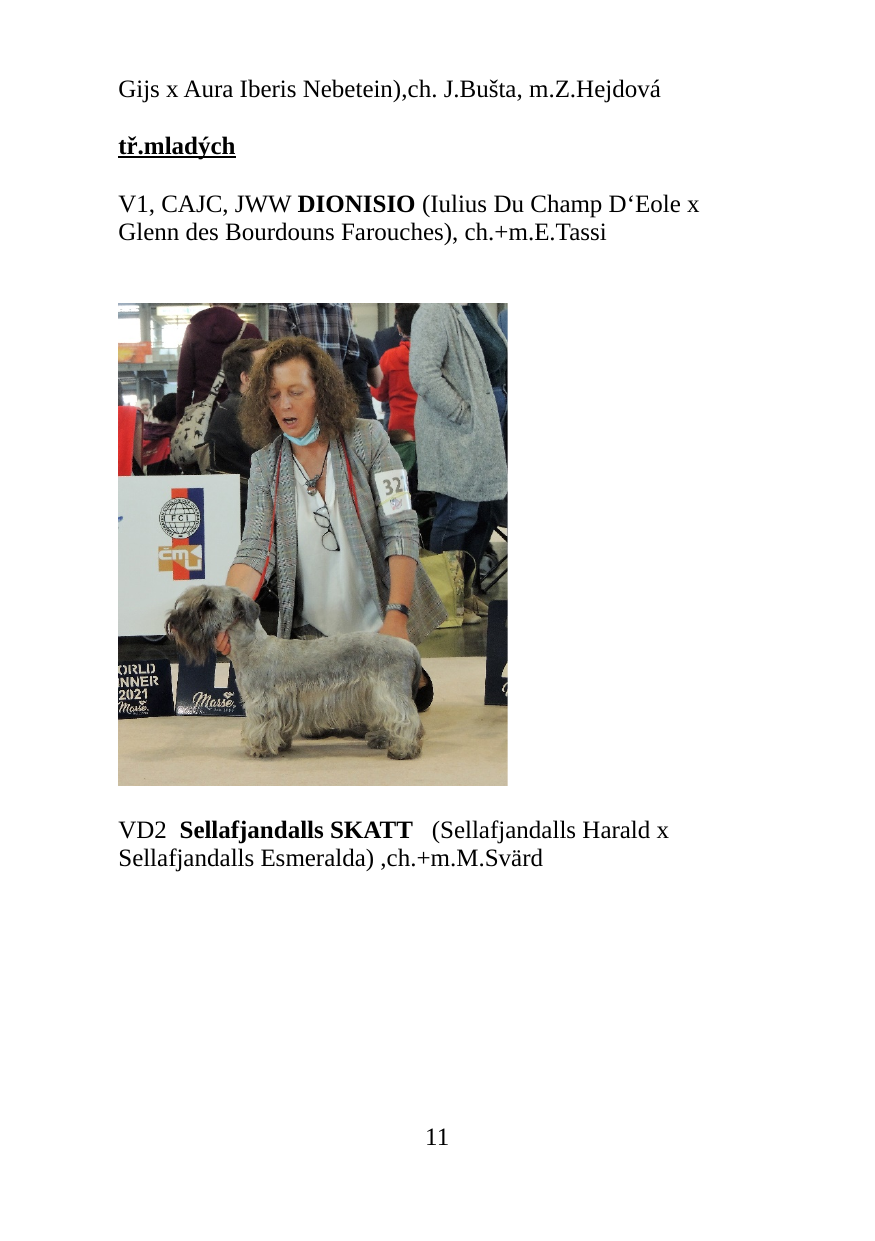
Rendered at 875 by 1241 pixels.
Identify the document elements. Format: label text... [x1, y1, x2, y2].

text V1, CAJC, JWW DIONISIO (Iulius Du Champ D‘Eole x Glenn des Bourdouns Farouches), ch.+m.E.Tassi [118, 189, 756, 246]
text tř.mladých [118, 131, 756, 160]
text VD2 Sellafjandalls SKATT (Sellafjandalls Harald x Sellafjandalls Esmeralda) ,ch.+m.M.Svärd [118, 815, 756, 872]
text Gijs x Aura Iberis Nebetein),ch. J.Bušta, m.Z.Hejdová [118, 74, 756, 102]
